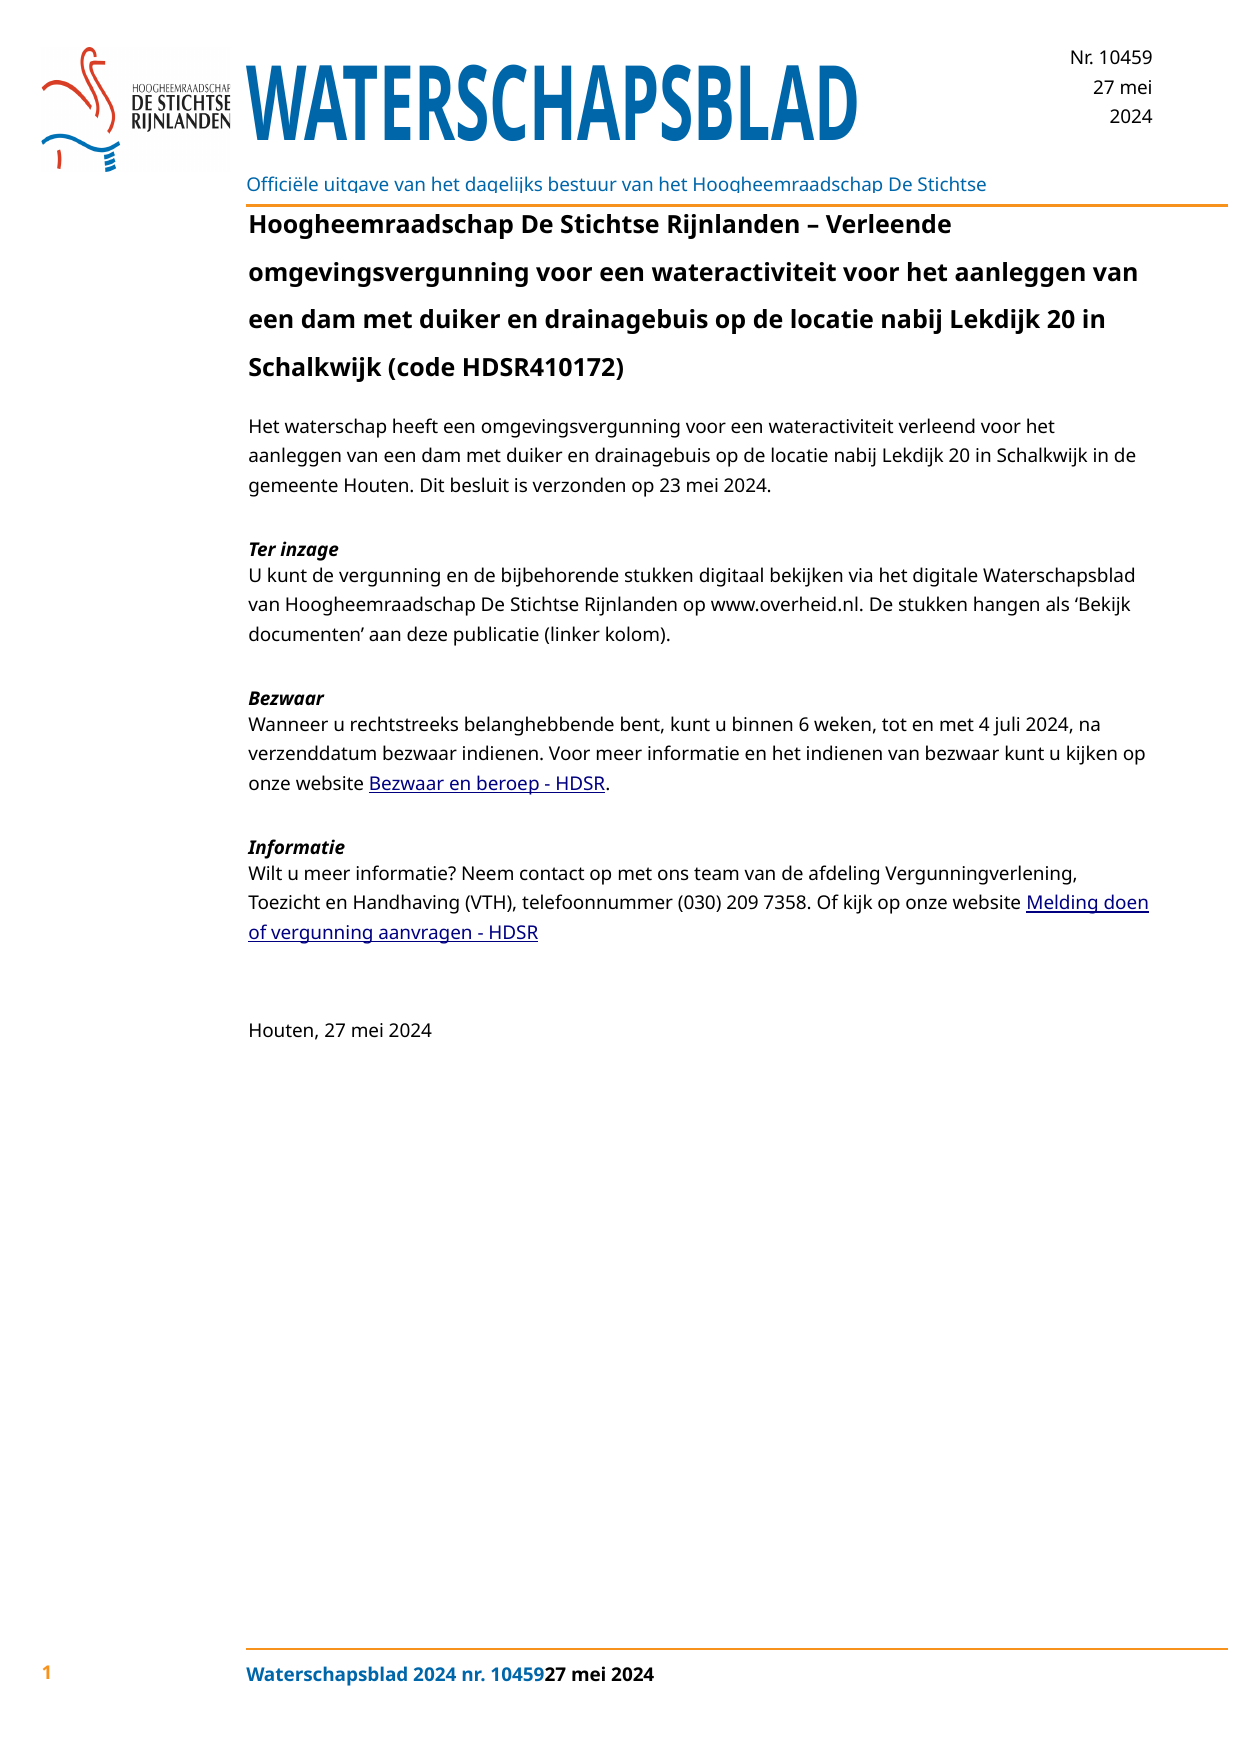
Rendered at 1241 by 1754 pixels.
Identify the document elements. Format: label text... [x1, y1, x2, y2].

text Het waterschap heeft een omgevingsvergunning voor een wateractiviteit verleend voor het aanleggen van een dam met duiker en drainagebuis op de locatie nabij Lekdijk 20 in Schalkwijk in de gemeente Houten. Dit besluit is verzonden op 23 mei 2024. [248, 413, 1152, 498]
picture [41, 47, 231, 172]
text Hoogheemraadschap De Stichtse Rijnlanden – Verleende omgevingsvergunning voor een wateractiviteit voor het aanleggen van een dam met duiker en drainagebuis op de locatie nabij Lekdijk 20 in Schalkwijk (code HDSR410172) [248, 207, 1152, 384]
text Ter inzage [248, 536, 1152, 562]
text Houten, 27 mei 2024 [248, 1017, 1152, 1043]
text Wilt u meer informatie? Neem contact op met ons team van de afdeling Vergunningverlening, Toezicht en Handhaving (VTH), telefoonnummer (030) 209 7358. Of kijk op onze website Melding doen of vergunning aanvragen - HDSR [248, 860, 1152, 944]
text Informatie [248, 834, 1152, 860]
text Wanneer u rechtstreeks belanghebbende bent, kunt u binnen 6 weken, tot en met 4 juli 2024, na verzenddatum bezwaar indienen. Voor meer informatie en het indienen van bezwaar kunt u kijken op onze website Bezwaar en beroep - HDSR. [248, 711, 1152, 796]
text U kunt de vergunning en de bijbehorende stukken digitaal bekijken via het digitale Waterschapsblad van Hoogheemraadschap De Stichtse Rijnlanden op www.overheid.nl. De stukken hangen als ‘Bekijk documenten’ aan deze publicatie (linker kolom). [248, 562, 1152, 647]
text Bezwaar [248, 685, 1152, 711]
